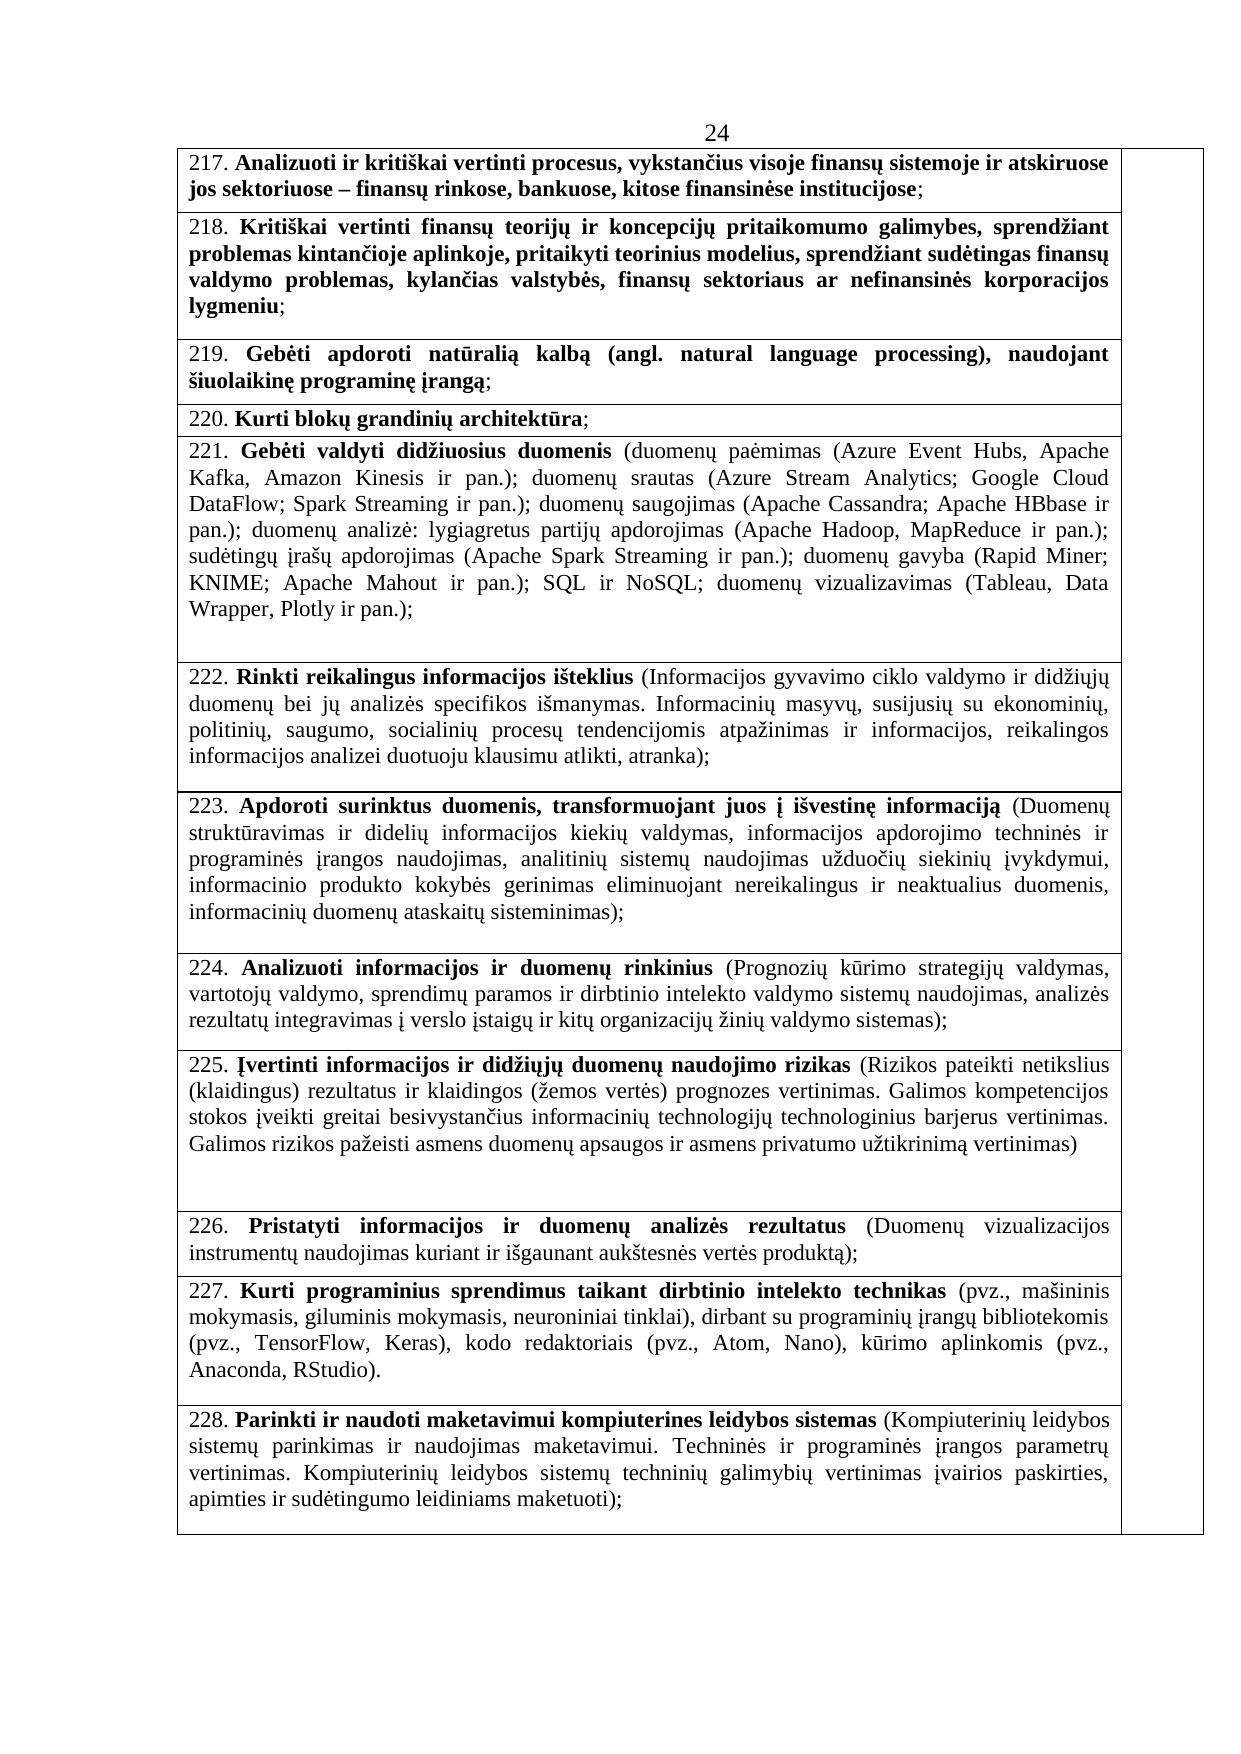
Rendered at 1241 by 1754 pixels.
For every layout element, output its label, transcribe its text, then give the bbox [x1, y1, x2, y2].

table_cell [1122, 149, 1203, 1534]
table_cell 218. Kritiškai vertinti finansų teorijų ir koncepcijų pritaikomumo galimybes, sprendžiant problemas kintančioje aplinkoje, pritaikyti teorinius modelius, sprendžiant sudėtingas finansų valdymo problemas, kylančias valstybės, finansų sektoriaus ar nefinansinės korporacijos lygmeniu; [178, 213, 1121, 339]
table_cell 220. Kurti blokų grandinių architektūra; [178, 405, 1121, 436]
table_cell 225. Įvertinti informacijos ir didžiųjų duomenų naudojimo rizikas (Rizikos pateikti netikslius (klaidingus) rezultatus ir klaidingos (žemos vertės) prognozes vertinimas. Galimos kompetencijos stokos įveikti greitai besivystančius informacinių technologijų technologinius barjerus vertinimas. Galimos rizikos pažeisti asmens duomenų apsaugos ir asmens privatumo užtikrinimą vertinimas) [178, 1051, 1121, 1211]
table_cell 221. Gebėti valdyti didžiuosius duomenis (duomenų paėmimas (Azure Event Hubs, Apache Kafka, Amazon Kinesis ir pan.); duomenų srautas (Azure Stream Analytics; Google Cloud DataFlow; Spark Streaming ir pan.); duomenų saugojimas (Apache Cassandra; Apache HBbase ir pan.); duomenų analizė: lygiagretus partijų apdorojimas (Apache Hadoop, MapReduce ir pan.); sudėtingų įrašų apdorojimas (Apache Spark Streaming ir pan.); duomenų gavyba (Rapid Miner; KNIME; Apache Mahout ir pan.); SQL ir NoSQL; duomenų vizualizavimas (Tableau, Data Wrapper, Plotly ir pan.); [178, 437, 1121, 662]
table_cell 219. Gebėti apdoroti natūralią kalbą (angl. natural language processing), naudojant šiuolaikinę programinę įrangą; [178, 340, 1121, 404]
table_cell 228. Parinkti ir naudoti maketavimui kompiuterines leidybos sistemas (Kompiuterinių leidybos sistemų parinkimas ir naudojimas maketavimui. Techninės ir programinės įrangos parametrų vertinimas. Kompiuterinių leidybos sistemų techninių galimybių vertinimas įvairios paskirties, apimties ir sudėtingumo leidiniams maketuoti); [178, 1406, 1121, 1534]
table_cell 226. Pristatyti informacijos ir duomenų analizės rezultatus (Duomenų vizualizacijos instrumentų naudojimas kuriant ir išgaunant aukštesnės vertės produktą); [178, 1212, 1121, 1276]
table_cell 224. Analizuoti informacijos ir duomenų rinkinius (Prognozių kūrimo strategijų valdymas, vartotojų valdymo, sprendimų paramos ir dirbtinio intelekto valdymo sistemų naudojimas, analizės rezultatų integravimas į verslo įstaigų ir kitų organizacijų žinių valdymo sistemas); [178, 954, 1121, 1050]
table_cell 222. Rinkti reikalingus informacijos išteklius (Informacijos gyvavimo ciklo valdymo ir didžiųjų duomenų bei jų analizės specifikos išmanymas. Informacinių masyvų, susijusių su ekonominių, politinių, saugumo, socialinių procesų tendencijomis atpažinimas ir informacijos, reikalingos informacijos analizei duotuoju klausimu atlikti, atranka); [178, 663, 1121, 791]
table_cell 217. Analizuoti ir kritiškai vertinti procesus, vykstančius visoje finansų sistemoje ir atskiruose jos sektoriuose – finansų rinkose, bankuose, kitose finansinėse institucijose; [178, 149, 1121, 212]
table_cell 223. Apdoroti surinktus duomenis, transformuojant juos į išvestinę informaciją (Duomenų struktūravimas ir didelių informacijos kiekių valdymas, informacijos apdorojimo techninės ir programinės įrangos naudojimas, analitinių sistemų naudojimas užduočių siekinių įvykdymui, informacinio produkto kokybės gerinimas eliminuojant nereikalingus ir neaktualius duomenis, informacinių duomenų ataskaitų sisteminimas); [178, 793, 1121, 953]
table_cell 227. Kurti programinius sprendimus taikant dirbtinio intelekto technikas (pvz., mašininis mokymasis, giluminis mokymasis, neuroniniai tinklai), dirbant su programinių įrangų bibliotekomis (pvz., TensorFlow, Keras), kodo redaktoriais (pvz., Atom, Nano), kūrimo aplinkomis (pvz., Anaconda, RStudio). [178, 1277, 1121, 1405]
